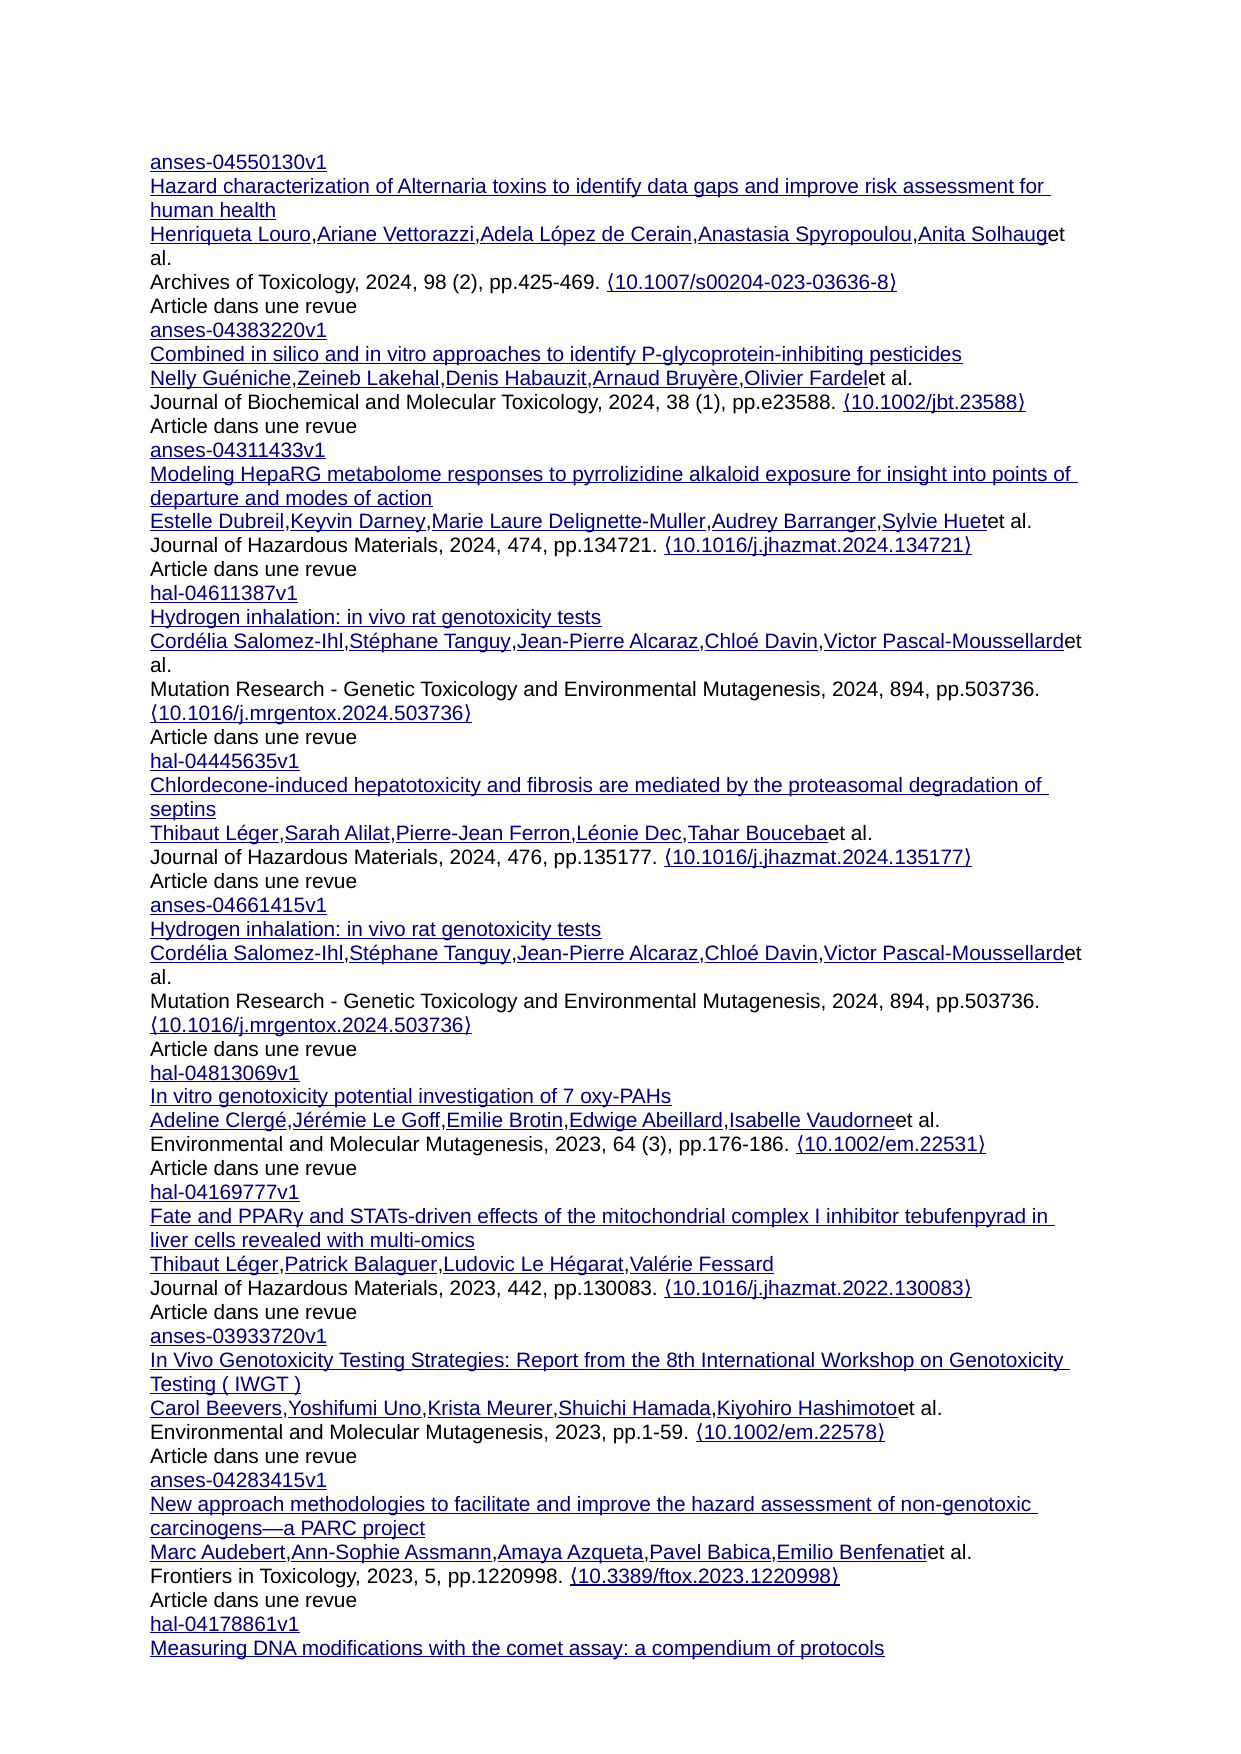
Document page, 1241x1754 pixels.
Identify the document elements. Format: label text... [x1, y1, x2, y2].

table_cell Hazard characterization of Alternaria toxins to identify data gaps and improve risk assessment for human health Henriqueta Louro,Ariane Vettorazzi,Adela López de Cerain,Anastasia Spyropoulou,Anita Solhauget al. Archives of Toxicology, 2024, 98 (2), pp.425-469. ⟨10.1007/s00204-023-03636-8⟩ Article dans une revue anses-04383220v1 [150, 174, 1090, 342]
table_cell anses-04550130v1 [150, 150, 1090, 174]
table_cell Modeling HepaRG metabolome responses to pyrrolizidine alkaloid exposure for insight into points of departure and modes of action Estelle Dubreil,Keyvin Darney,Marie Laure Delignette-Muller,Audrey Barranger,Sylvie Huetet al. Journal of Hazardous Materials, 2024, 474, pp.134721. ⟨10.1016/j.jhazmat.2024.134721⟩ Article dans une revue hal-04611387v1 [150, 461, 1090, 605]
table_cell Hydrogen inhalation: in vivo rat genotoxicity tests Cordélia Salomez-Ihl,Stéphane Tanguy,Jean-Pierre Alcaraz,Chloé Davin,Victor Pascal-Moussellardet al. Mutation Research - Genetic Toxicology and Environmental Mutagenesis, 2024, 894, pp.503736. ⟨10.1016/j.mrgentox.2024.503736⟩ Article dans une revue hal-04445635v1 [150, 605, 1090, 773]
table_cell In vitro genotoxicity potential investigation of 7 oxy‐PAHs Adeline Clergé,Jérémie Le Goff,Emilie Brotin,Edwige Abeillard,Isabelle Vaudorneet al. Environmental and Molecular Mutagenesis, 2023, 64 (3), pp.176-186. ⟨10.1002/em.22531⟩ Article dans une revue hal-04169777v1 [150, 1084, 1090, 1204]
table_cell New approach methodologies to facilitate and improve the hazard assessment of non-genotoxic carcinogens—a PARC project Marc Audebert,Ann-Sophie Assmann,Amaya Azqueta,Pavel Babica,Emilio Benfenatiet al. Frontiers in Toxicology, 2023, 5, pp.1220998. ⟨10.3389/ftox.2023.1220998⟩ Article dans une revue hal-04178861v1 [150, 1492, 1090, 1635]
table_cell In Vivo Genotoxicity Testing Strategies: Report from the 8th International Workshop on Genotoxicity Testing ( IWGT ) Carol Beevers,Yoshifumi Uno,Krista Meurer,Shuichi Hamada,Kiyohiro Hashimotoet al. Environmental and Molecular Mutagenesis, 2023, pp.1-59. ⟨10.1002/em.22578⟩ Article dans une revue anses-04283415v1 [150, 1348, 1090, 1492]
table_cell Hydrogen inhalation: in vivo rat genotoxicity tests Cordélia Salomez-Ihl,Stéphane Tanguy,Jean-Pierre Alcaraz,Chloé Davin,Victor Pascal-Moussellardet al. Mutation Research - Genetic Toxicology and Environmental Mutagenesis, 2024, 894, pp.503736. ⟨10.1016/j.mrgentox.2024.503736⟩ Article dans une revue hal-04813069v1 [150, 917, 1090, 1084]
table_cell Fate and PPARγ and STATs-driven effects of the mitochondrial complex I inhibitor tebufenpyrad in liver cells revealed with multi-omics Thibaut Léger,Patrick Balaguer,Ludovic Le Hégarat,Valérie Fessard Journal of Hazardous Materials, 2023, 442, pp.130083. ⟨10.1016/j.jhazmat.2022.130083⟩ Article dans une revue anses-03933720v1 [150, 1204, 1090, 1348]
table_cell Chlordecone-induced hepatotoxicity and fibrosis are mediated by the proteasomal degradation of septins Thibaut Léger,Sarah Alilat,Pierre-Jean Ferron,Léonie Dec,Tahar Boucebaet al. Journal of Hazardous Materials, 2024, 476, pp.135177. ⟨10.1016/j.jhazmat.2024.135177⟩ Article dans une revue anses-04661415v1 [150, 773, 1090, 917]
table_cell Combined in silico and in vitro approaches to identify P‐glycoprotein‐inhibiting pesticides Nelly Guéniche,Zeineb Lakehal,Denis Habauzit,Arnaud Bruyère,Olivier Fardelet al. Journal of Biochemical and Molecular Toxicology, 2024, 38 (1), pp.e23588. ⟨10.1002/jbt.23588⟩ Article dans une revue anses-04311433v1 [150, 342, 1090, 461]
table_cell Measuring DNA modifications with the comet assay: a compendium of protocols [150, 1635, 1090, 1659]
